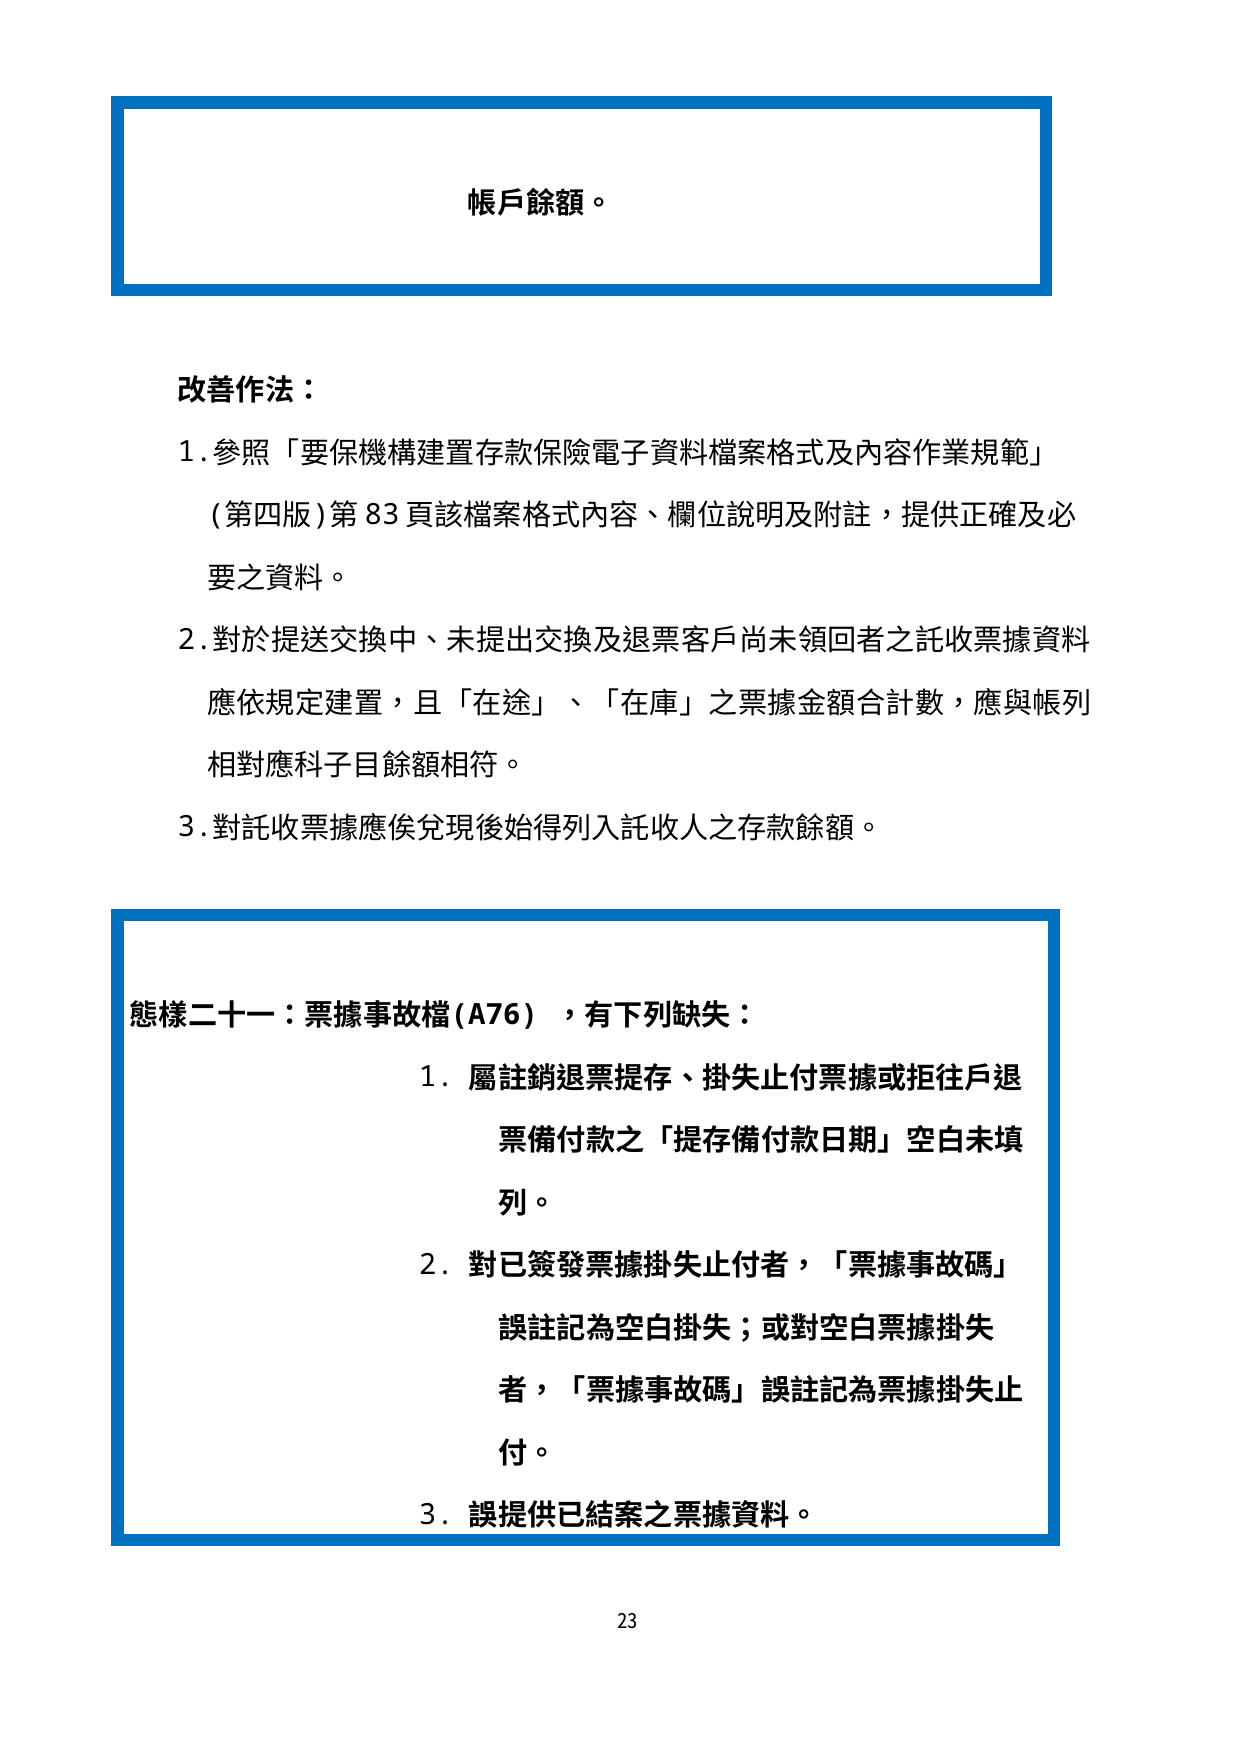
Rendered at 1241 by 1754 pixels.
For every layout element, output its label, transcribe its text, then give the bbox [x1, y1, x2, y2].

text 3.對託收票據應俟兌現後始得列入託收人之存款餘額。 [177, 784, 1093, 846]
text 1.參照「要保機構建置存款保險電子資料檔案格式及內容作業規範」(第四版)第83頁該檔案格式內容、欄位說明及附註，提供正確及必要之資料。 [177, 409, 1093, 596]
text 2.對於提送交換中、未提出交換及退票客戶尚未領回者之託收票據資料應依規定建置，且「在途」、「在庫」之票據金額合計數，應與帳列相對應科子目餘額相符。 [177, 596, 1093, 784]
text 改善作法： [177, 346, 1093, 409]
table_header 態樣二十一：票據事故檔(A76) ，有下列缺失： 屬註銷退票提存、掛失止付票據或拒往戶退票備付款之「提存備付款日期」空白未填列。 對已簽發票據掛失止付者，「票據事故碼」誤註記為空白掛失；或對空白票據掛失者，「票據事故碼」誤註記為票據掛失止付。 誤提供已結案之票據資料。 [124, 921, 1048, 1534]
table_header 帳戶餘額。 [124, 109, 1040, 284]
